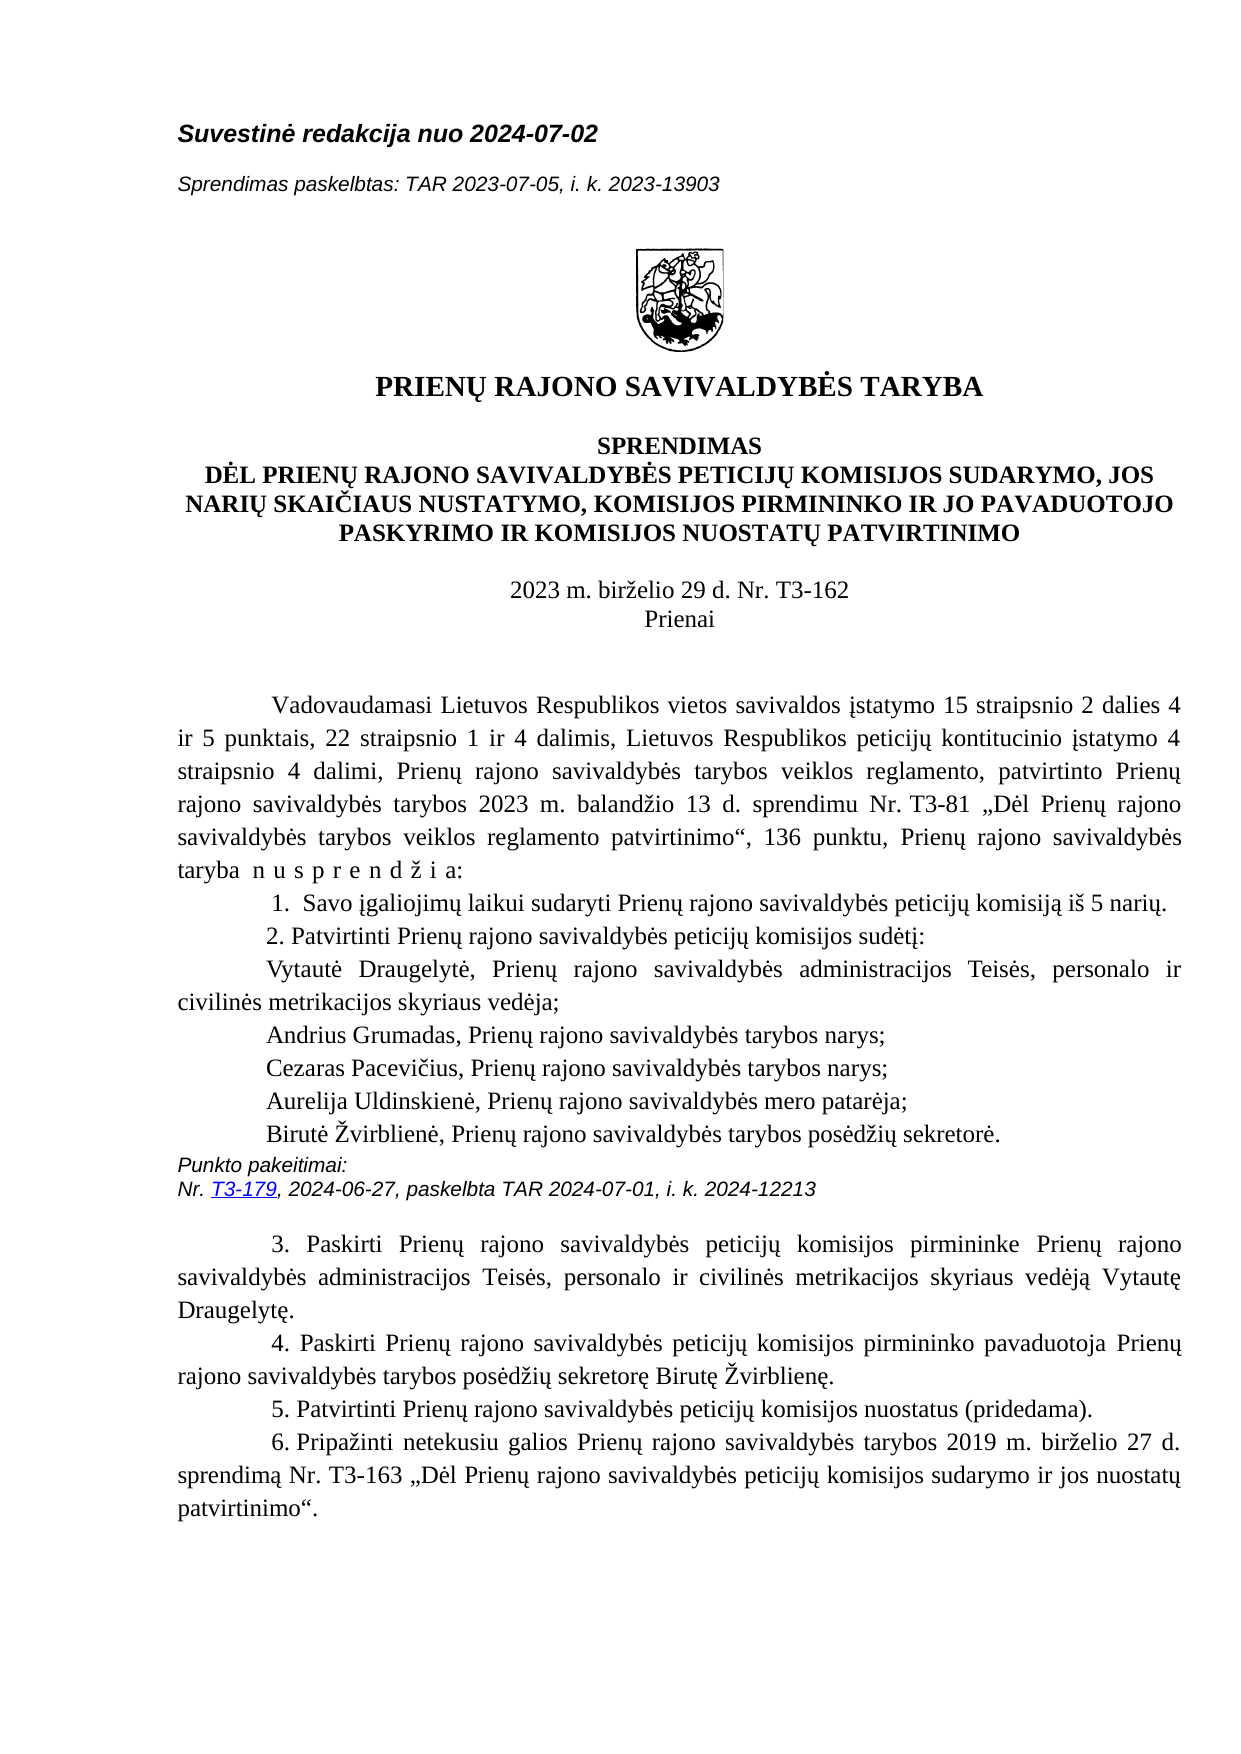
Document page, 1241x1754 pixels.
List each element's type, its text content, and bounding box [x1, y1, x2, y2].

text 5. Patvirtinti Prienų rajono savivaldybės peticijų komisijos nuostatus (pridedama). [177, 1394, 1182, 1423]
text 6. Pripažinti netekusiu galios Prienų rajono savivaldybės tarybos 2019 m. birželio 27 d. sprendimą Nr. T3-163 „Dėl Prienų rajono savivaldybės peticijų komisijos sudarymo ir jos nuostatų patvirtinimo“. [177, 1427, 1182, 1522]
text 2023 m. birželio 29 d. Nr. T3-162 [177, 575, 1182, 604]
text Birutė Žvirblienė, Prienų rajono savivaldybės tarybos posėdžių sekretorė. [177, 1119, 1182, 1148]
text SPRENDIMAS [177, 431, 1182, 460]
text Aurelija Uldinskienė, Prienų rajono savivaldybės mero patarėja; [177, 1086, 1182, 1115]
text Andrius Grumadas, Prienų rajono savivaldybės tarybos narys; [177, 1020, 1182, 1049]
text DĖL Prienų RAJONO SAVIVALDYBĖS PETICIJŲ KOMISIJOS SUDARYMO, JOS narių skaičiaus NUSTATYMO, KOMISIJOS PIRMININKO IR JO PAVADUOTOJO PASKYRIMO IR KOMISIJOS NUOSTATŲ PATVIRTINIMO [177, 460, 1182, 546]
text Cezaras Pacevičius, Prienų rajono savivaldybės tarybos narys; [177, 1053, 1182, 1082]
text 4. Paskirti Prienų rajono savivaldybės peticijų komisijos pirmininko pavaduotoja Prienų rajono savivaldybės tarybos posėdžių sekretorę Birutę Žvirblienę. [177, 1328, 1182, 1390]
text Prienai [177, 604, 1182, 633]
text Suvestinė redakcija nuo 2024-07-02 [177, 119, 1182, 147]
text Sprendimas paskelbtas: TAR 2023-07-05, i. k. 2023-13903 [177, 171, 1182, 195]
text 3. Paskirti Prienų rajono savivaldybės peticijų komisijos pirmininke Prienų rajono savivaldybės administracijos Teisės, personalo ir civilinės metrikacijos skyriaus vedėją Vytautę Draugelytę. [177, 1229, 1182, 1324]
text 1. Savo įgaliojimų laikui sudaryti Prienų rajono savivaldybės peticijų komisiją iš 5 narių. [177, 888, 1182, 917]
text PRIENŲ RAJONO SAVIVALDYBĖS TARYBA [177, 369, 1182, 403]
text Vytautė Draugelytė, Prienų rajono savivaldybės administracijos Teisės, personalo ir civilinės metrikacijos skyriaus vedėja; [177, 954, 1182, 1016]
text 2. Patvirtinti Prienų rajono savivaldybės peticijų komisijos sudėtį: [177, 921, 1182, 950]
text Nr. T3-179, 2024-06-27, paskelbta TAR 2024-07-01, i. k. 2024-12213 [177, 1176, 1182, 1200]
text Vadovaudamasi Lietuvos Respublikos vietos savivaldos įstatymo 15 straipsnio 2 dalies 4 ir 5 punktais, 22 straipsnio 1 ir 4 dalimis, Lietuvos Respublikos peticijų kontitucinio įstatymo 4 straipsnio 4 dalimi, Prienų rajono savivaldybės tarybos veiklos reglamento, patvirtinto Prienų rajono savivaldybės tarybos 2023 m. balandžio 13 d. sprendimu Nr. T3-81 „Dėl Prienų rajono savivaldybės tarybos veiklos reglamento patvirtinimo“, 136 punktu, Prienų rajono savivaldybės taryba nusprendžia: [177, 690, 1182, 884]
text Punkto pakeitimai: [177, 1152, 1182, 1176]
